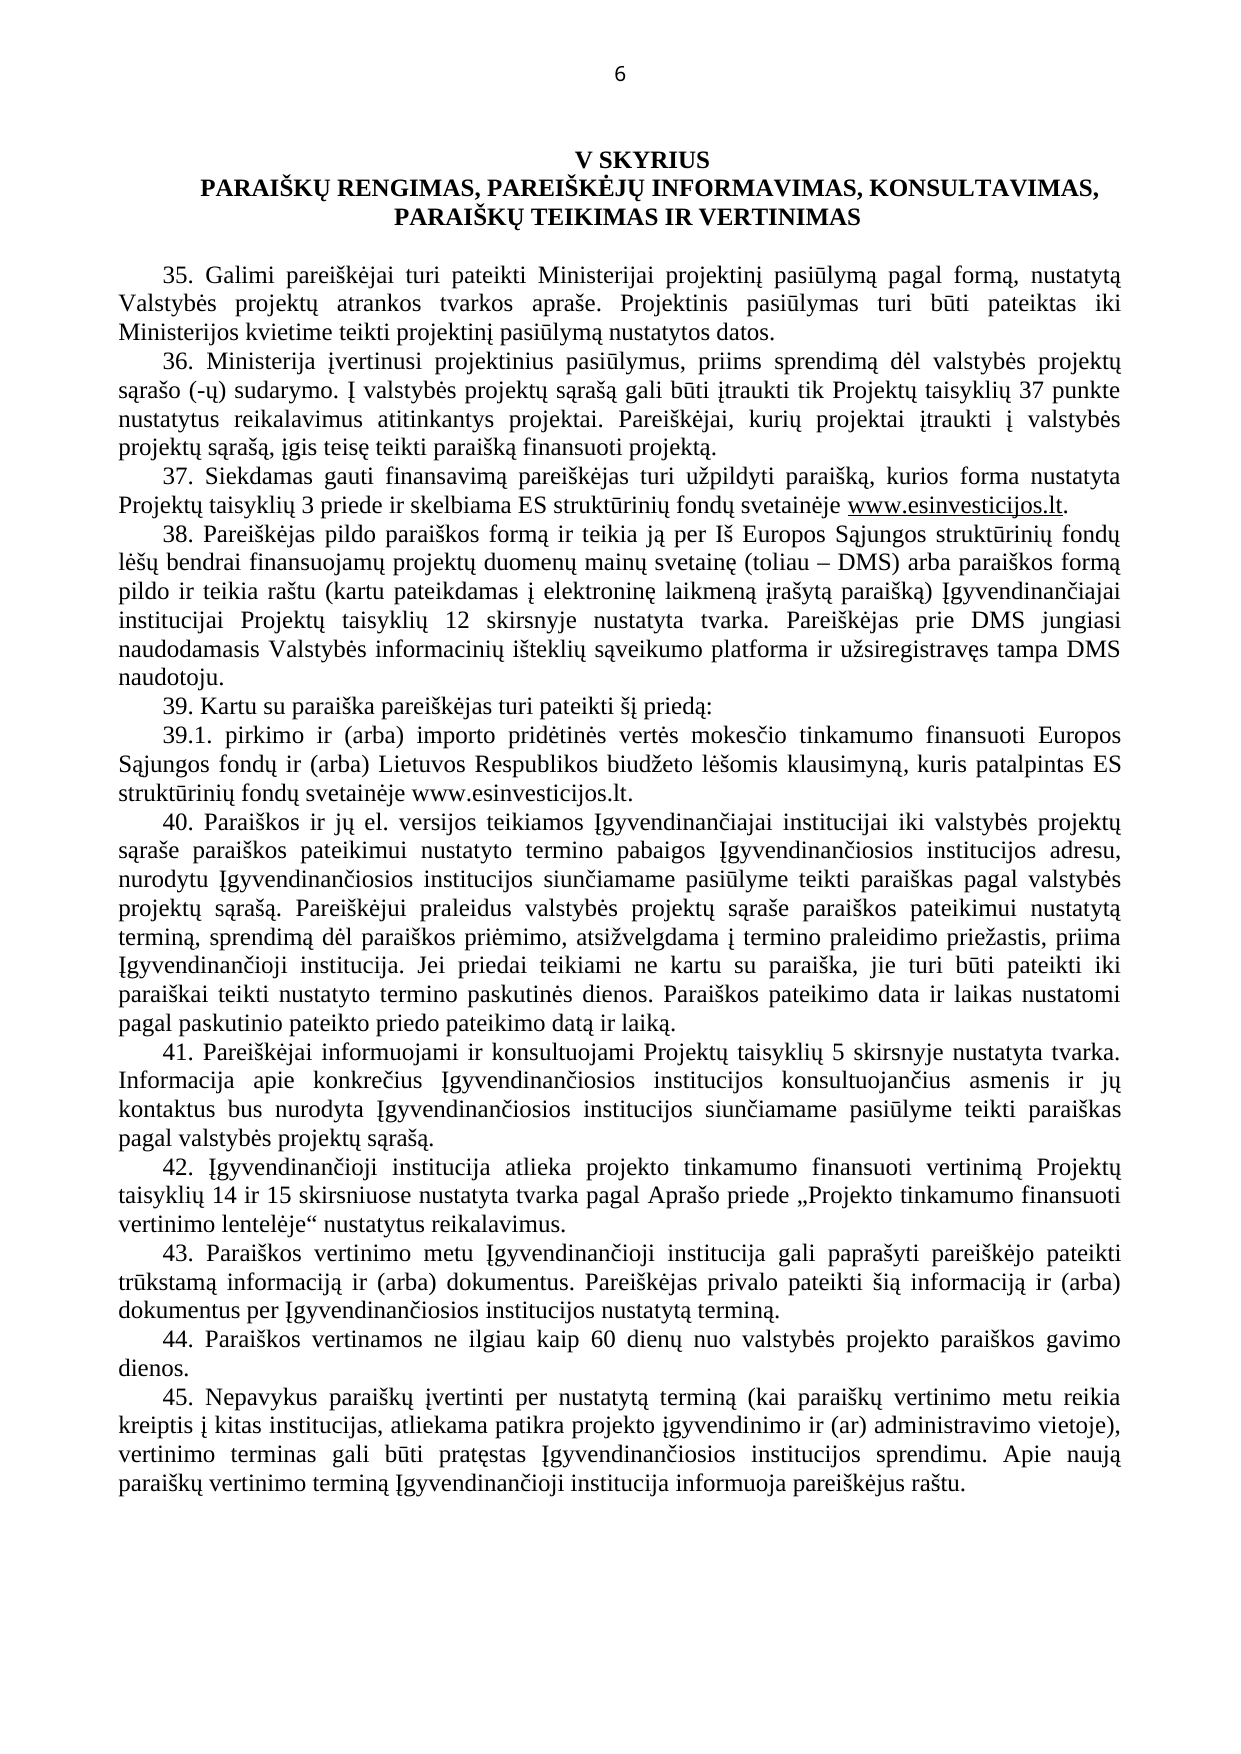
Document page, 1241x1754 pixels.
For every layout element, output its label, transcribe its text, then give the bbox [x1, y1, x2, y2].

text 37. Siekdamas gauti finansavimą pareiškėjas turi užpildyti paraišką, kurios forma nustatyta Projektų taisyklių 3 priede ir skelbiama ES struktūrinių fondų svetainėje www.esinvesticijos.lt. [118, 461, 1122, 519]
text 39. Kartu su paraiška pareiškėjas turi pateikti šį priedą: [118, 691, 1122, 720]
text V SKYRIUS [118, 145, 1122, 173]
text 38. Pareiškėjas pildo paraiškos formą ir teikia ją per Iš Europos Sąjungos struktūrinių fondų lėšų bendrai finansuojamų projektų duomenų mainų svetainę (toliau – DMS) arba paraiškos formą pildo ir teikia raštu (kartu pateikdamas į elektroninę laikmeną įrašytą paraišką) Įgyvendinančiajai institucijai Projektų taisyklių 12 skirsnyje nustatyta tvarka. Pareiškėjas prie DMS jungiasi naudodamasis Valstybės informacinių išteklių sąveikumo platforma ir užsiregistravęs tampa DMS naudotoju. [118, 519, 1122, 691]
text 43. Paraiškos vertinimo metu Įgyvendinančioji institucija gali paprašyti pareiškėjo pateikti trūkstamą informaciją ir (arba) dokumentus. Pareiškėjas privalo pateikti šią informaciją ir (arba) dokumentus per Įgyvendinančiosios institucijos nustatytą terminą. [118, 1238, 1122, 1324]
text 42. Įgyvendinančioji institucija atlieka projekto tinkamumo finansuoti vertinimą Projektų taisyklių 14 ir 15 skirsniuose nustatyta tvarka pagal Aprašo priede „Projekto tinkamumo finansuoti vertinimo lentelėje“ nustatytus reikalavimus. [118, 1152, 1122, 1238]
text 35. Galimi pareiškėjai turi pateikti Ministerijai projektinį pasiūlymą pagal formą, nustatytą Valstybės projektų atrankos tvarkos apraše. Projektinis pasiūlymas turi būti pateiktas iki Ministerijos kvietime teikti projektinį pasiūlymą nustatytos datos. [118, 260, 1122, 346]
text 39.1. pirkimo ir (arba) importo pridėtinės vertės mokesčio tinkamumo finansuoti Europos Sąjungos fondų ir (arba) Lietuvos Respublikos biudžeto lėšomis klausimyną, kuris patalpintas ES struktūrinių fondų svetainėje www.esinvesticijos.lt. [118, 720, 1122, 807]
text PARAIŠKŲ RENGIMAS, PAREIŠKĖJŲ INFORMAVIMAS, KONSULTAVIMAS, PARAIŠKŲ TEIKIMAS IR VERTINIMAS [148, 173, 1107, 231]
text 44. Paraiškos vertinamos ne ilgiau kaip 60 dienų nuo valstybės projekto paraiškos gavimo dienos. [118, 1324, 1122, 1382]
text 41. Pareiškėjai informuojami ir konsultuojami Projektų taisyklių 5 skirsnyje nustatyta tvarka. Informacija apie konkrečius Įgyvendinančiosios institucijos konsultuojančius asmenis ir jų kontaktus bus nurodyta Įgyvendinančiosios institucijos siunčiamame pasiūlyme teikti paraiškas pagal valstybės projektų sąrašą. [118, 1037, 1122, 1152]
text 36. Ministerija įvertinusi projektinius pasiūlymus, priims sprendimą dėl valstybės projektų sąrašo (-ų) sudarymo. Į valstybės projektų sąrašą gali būti įtraukti tik Projektų taisyklių 37 punkte nustatytus reikalavimus atitinkantys projektai. Pareiškėjai, kurių projektai įtraukti į valstybės projektų sąrašą, įgis teisę teikti paraišką finansuoti projektą. [118, 346, 1122, 461]
text 45. Nepavykus paraiškų įvertinti per nustatytą terminą (kai paraiškų vertinimo metu reikia kreiptis į kitas institucijas, atliekama patikra projekto įgyvendinimo ir (ar) administravimo vietoje), vertinimo terminas gali būti pratęstas Įgyvendinančiosios institucijos sprendimu. Apie naują paraiškų vertinimo terminą Įgyvendinančioji institucija informuoja pareiškėjus raštu. [118, 1382, 1122, 1497]
text 40. Paraiškos ir jų el. versijos teikiamos Įgyvendinančiajai institucijai iki valstybės projektų sąraše paraiškos pateikimui nustatyto termino pabaigos Įgyvendinančiosios institucijos adresu, nurodytu Įgyvendinančiosios institucijos siunčiamame pasiūlyme teikti paraiškas pagal valstybės projektų sąrašą. Pareiškėjui praleidus valstybės projektų sąraše paraiškos pateikimui nustatytą terminą, sprendimą dėl paraiškos priėmimo, atsižvelgdama į termino praleidimo priežastis, priima Įgyvendinančioji institucija. Jei priedai teikiami ne kartu su paraiška, jie turi būti pateikti iki paraiškai teikti nustatyto termino paskutinės dienos. Paraiškos pateikimo data ir laikas nustatomi pagal paskutinio pateikto priedo pateikimo datą ir laiką. [118, 807, 1122, 1037]
